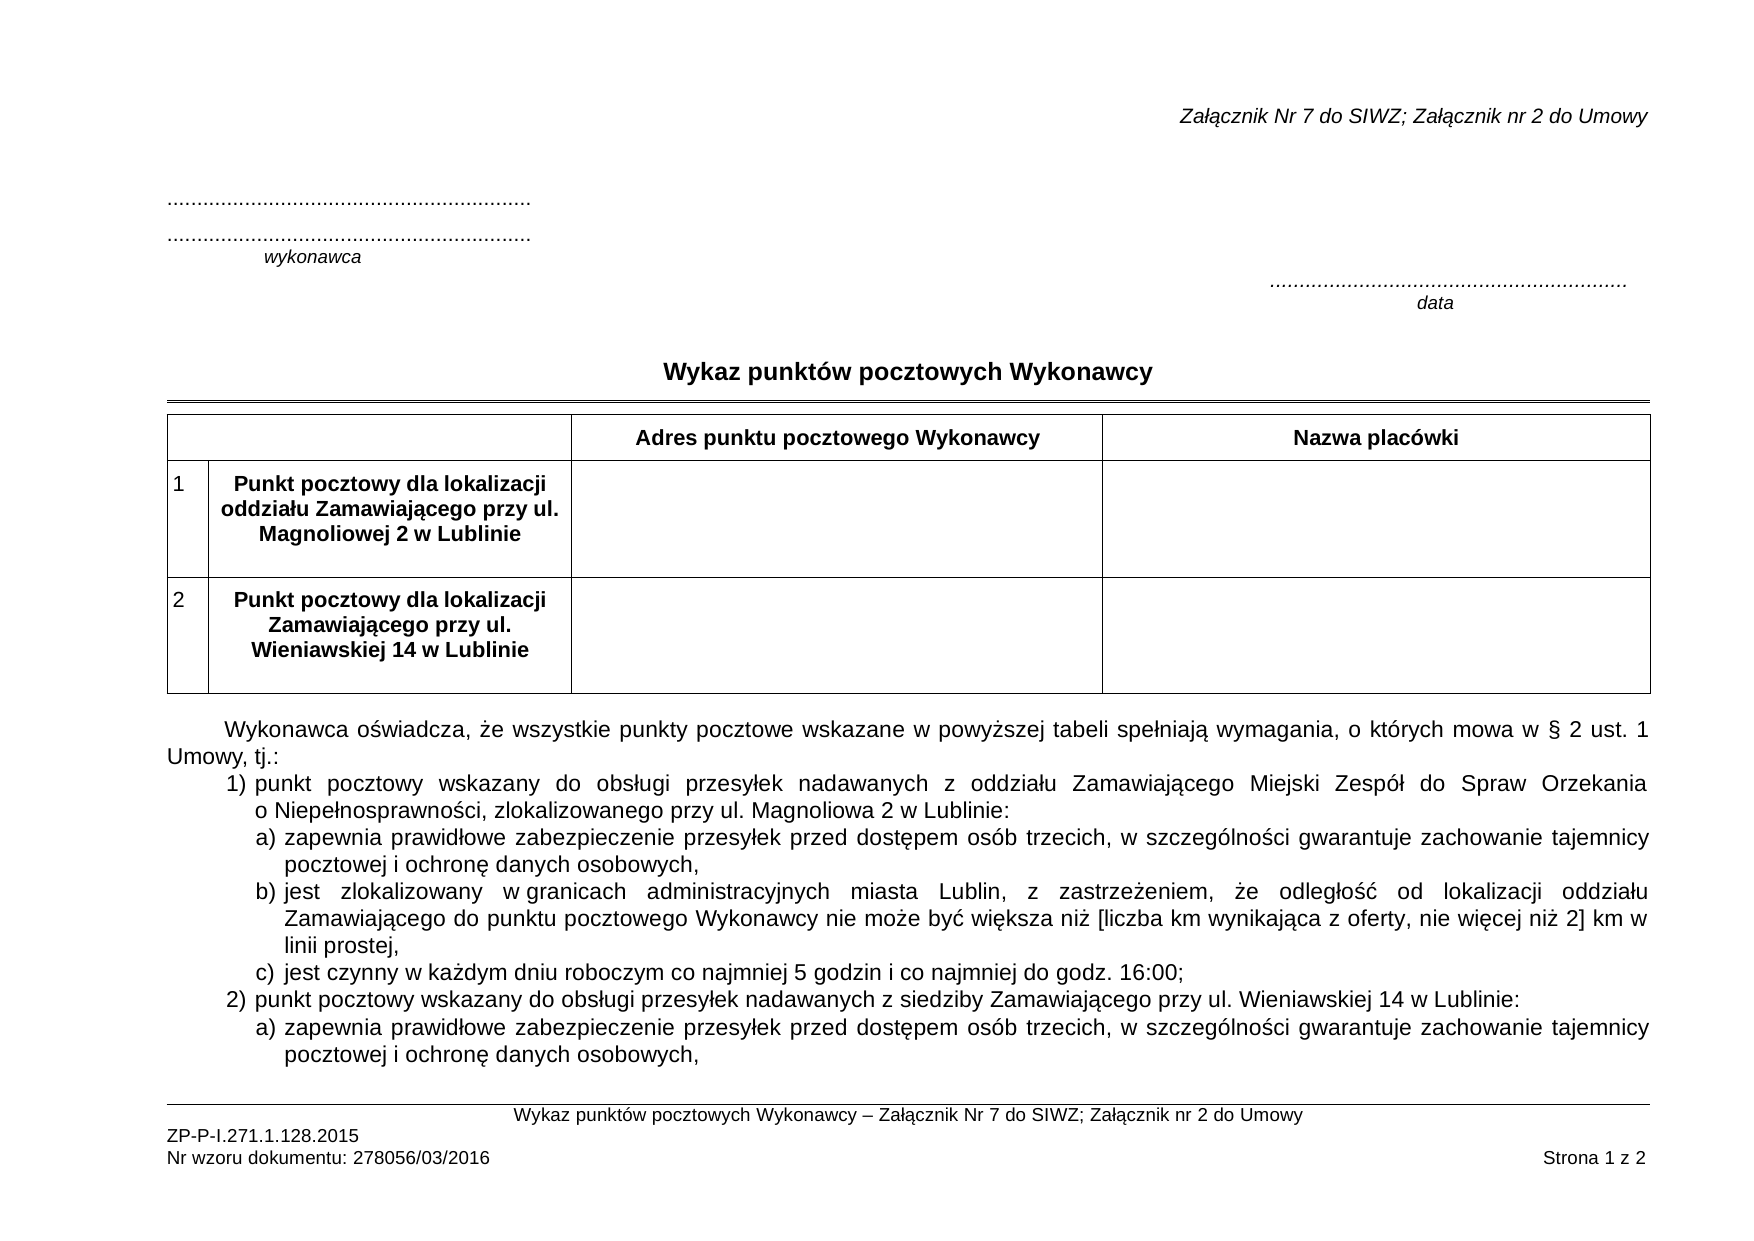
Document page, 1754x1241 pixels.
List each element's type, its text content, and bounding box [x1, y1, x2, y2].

text Załącznik Nr 7 do SIWZ; Załącznik nr 2 do Umowy [167, 104, 1650, 128]
table_cell 2 [168, 578, 208, 693]
table_cell [1103, 578, 1650, 693]
text Wykonawca oświadcza, że wszystkie punkty pocztowe wskazane w powyższej tabeli spełniają wymagania, o których mowa w § 2 ust. 1 Umowy, tj.: [167, 715, 1650, 769]
text data [167, 292, 1650, 313]
table_cell [572, 461, 1102, 577]
table_cell Punkt pocztowy dla lokalizacji oddziału Zamawiającego przy ul. Magnoliowej 2 w Lublinie [209, 461, 571, 577]
table_cell [1103, 461, 1650, 577]
list zapewnia prawidłowe zabezpieczenie przesyłek przed dostępem osób trzecich, w szczególności gwarantuje zachowanie tajemnicy pocztowej i ochronę danych osobowych, [255, 823, 1650, 877]
table_cell Punkt pocztowy dla lokalizacji Zamawiającego przy ul. Wieniawskiej 14 w Lublinie [209, 578, 571, 693]
table_cell [572, 578, 1102, 693]
text ............................................................. [167, 222, 1650, 246]
text Wykaz punktów pocztowych Wykonawcy [167, 342, 1650, 400]
text ............................................................ [167, 268, 1650, 292]
list jest czynny w każdym dniu roboczym co najmniej 5 godzin i co najmniej do godz. 16:00; [255, 959, 1650, 986]
table_cell 1 [168, 461, 208, 577]
table_header Nazwa placówki [1103, 415, 1650, 460]
text ............................................................. [167, 186, 1650, 210]
list jest zlokalizowany w granicach administracyjnych miasta Lublin, z zastrzeżeniem, że odległość od lokalizacji oddziału Zamawiającego do punktu pocztowego Wykonawcy nie może być większa niż [liczba km wynikająca z oferty, nie więcej niż 2] km w linii prostej, [255, 877, 1650, 959]
list punkt pocztowy wskazany do obsługi przesyłek nadawanych z siedziby Zamawiającego przy ul. Wieniawskiej 14 w Lublinie: [226, 986, 1650, 1013]
list punkt pocztowy wskazany do obsługi przesyłek nadawanych z oddziału Zamawiającego Miejski Zespół do Spraw Orzekania o Niepełnosprawności, zlokalizowanego przy ul. Magnoliowa 2 w Lublinie: [226, 769, 1650, 823]
text wykonawca [167, 246, 1650, 268]
list zapewnia prawidłowe zabezpieczenie przesyłek przed dostępem osób trzecich, w szczególności gwarantuje zachowanie tajemnicy pocztowej i ochronę danych osobowych, [255, 1013, 1650, 1067]
table_header [168, 415, 571, 460]
table_header Adres punktu pocztowego Wykonawcy [572, 415, 1102, 460]
